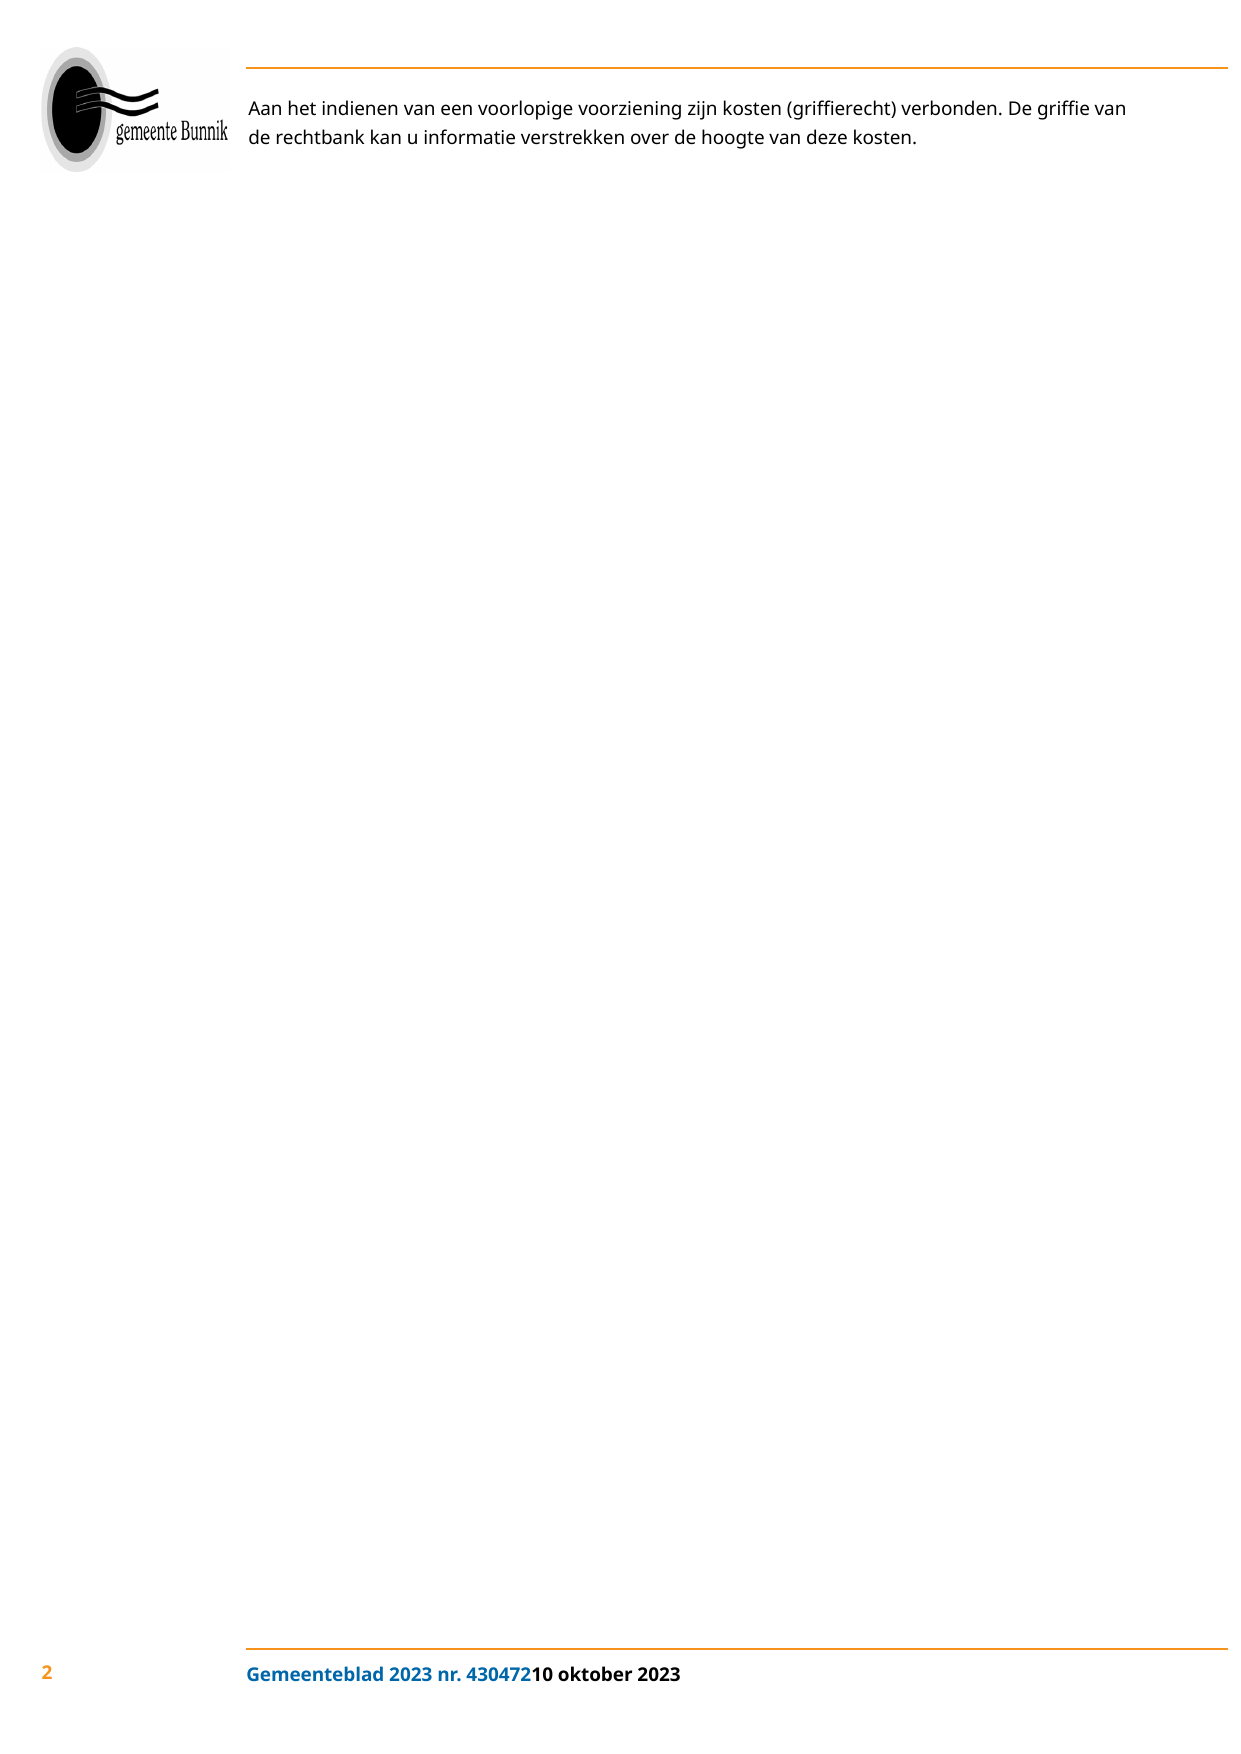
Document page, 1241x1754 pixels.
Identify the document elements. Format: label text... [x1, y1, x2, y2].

picture [41, 47, 231, 172]
text Aan het indienen van een voorlopige voorziening zijn kosten (griffierecht) verbonden. De griffie van de rechtbank kan u informatie verstrekken over de hoogte van deze kosten. [248, 95, 1152, 150]
